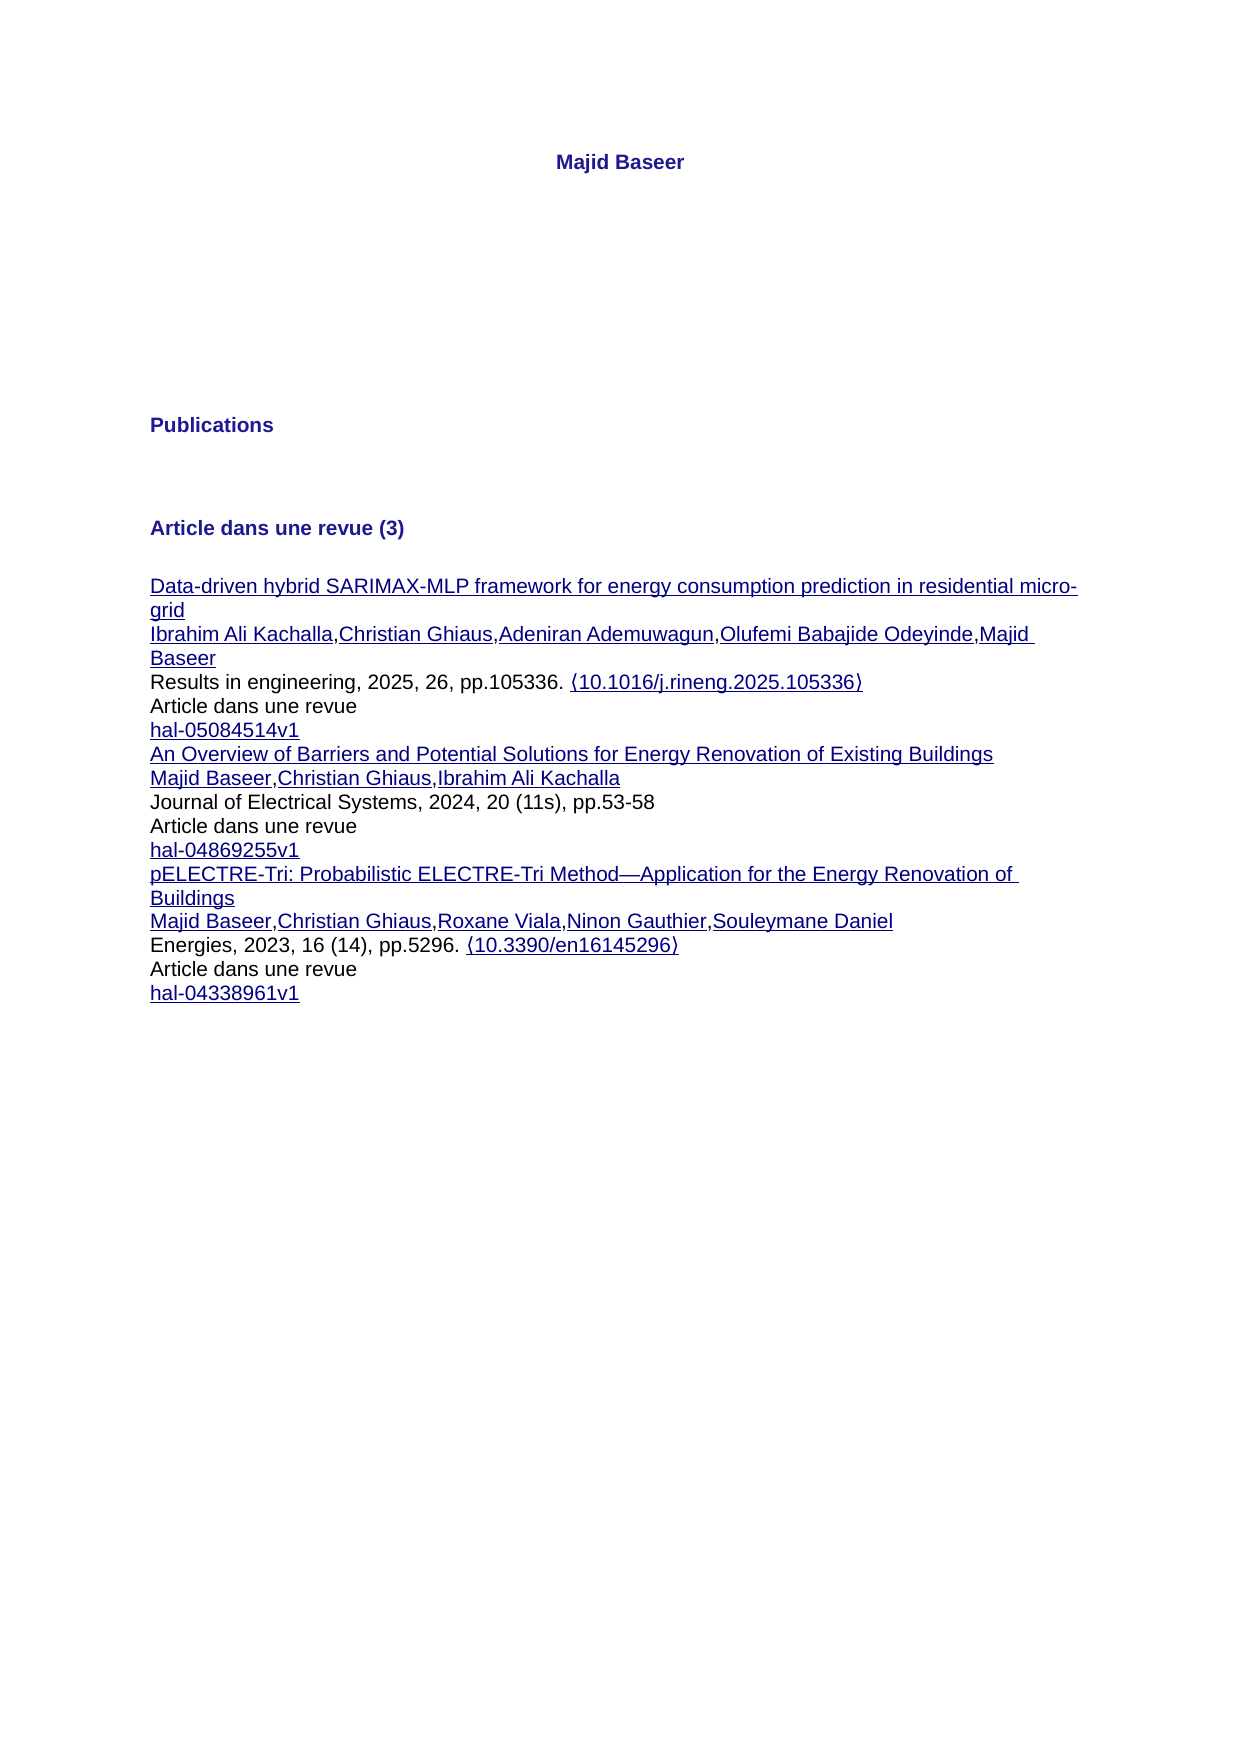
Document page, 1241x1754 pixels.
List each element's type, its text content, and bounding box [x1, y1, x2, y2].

table_cell pELECTRE-Tri: Probabilistic ELECTRE-Tri Method—Application for the Energy Renovation of Buildings Majid Baseer,Christian Ghiaus,Roxane Viala,Ninon Gauthier,Souleymane Daniel Energies, 2023, 16 (14), pp.5296. ⟨10.3390/en16145296⟩ Article dans une revue hal-04338961v1 [150, 861, 1090, 1005]
subtitle Majid Baseer [150, 150, 1090, 174]
table_header Data-driven hybrid SARIMAX-MLP framework for energy consumption prediction in residential micro-grid Ibrahim Ali Kachalla,Christian Ghiaus,Adeniran Ademuwagun,Olufemi Babajide Odeyinde,Majid Baseer Results in engineering, 2025, 26, pp.105336. ⟨10.1016/j.rineng.2025.105336⟩ Article dans une revue hal-05084514v1 [150, 574, 1090, 742]
subtitle Article dans une revue (3) [150, 516, 1090, 539]
subtitle Publications [150, 412, 1090, 436]
table_cell An Overview of Barriers and Potential Solutions for Energy Renovation of Existing Buildings Majid Baseer,Christian Ghiaus,Ibrahim Ali Kachalla Journal of Electrical Systems, 2024, 20 (11s), pp.53-58 Article dans une revue hal-04869255v1 [150, 742, 1090, 861]
